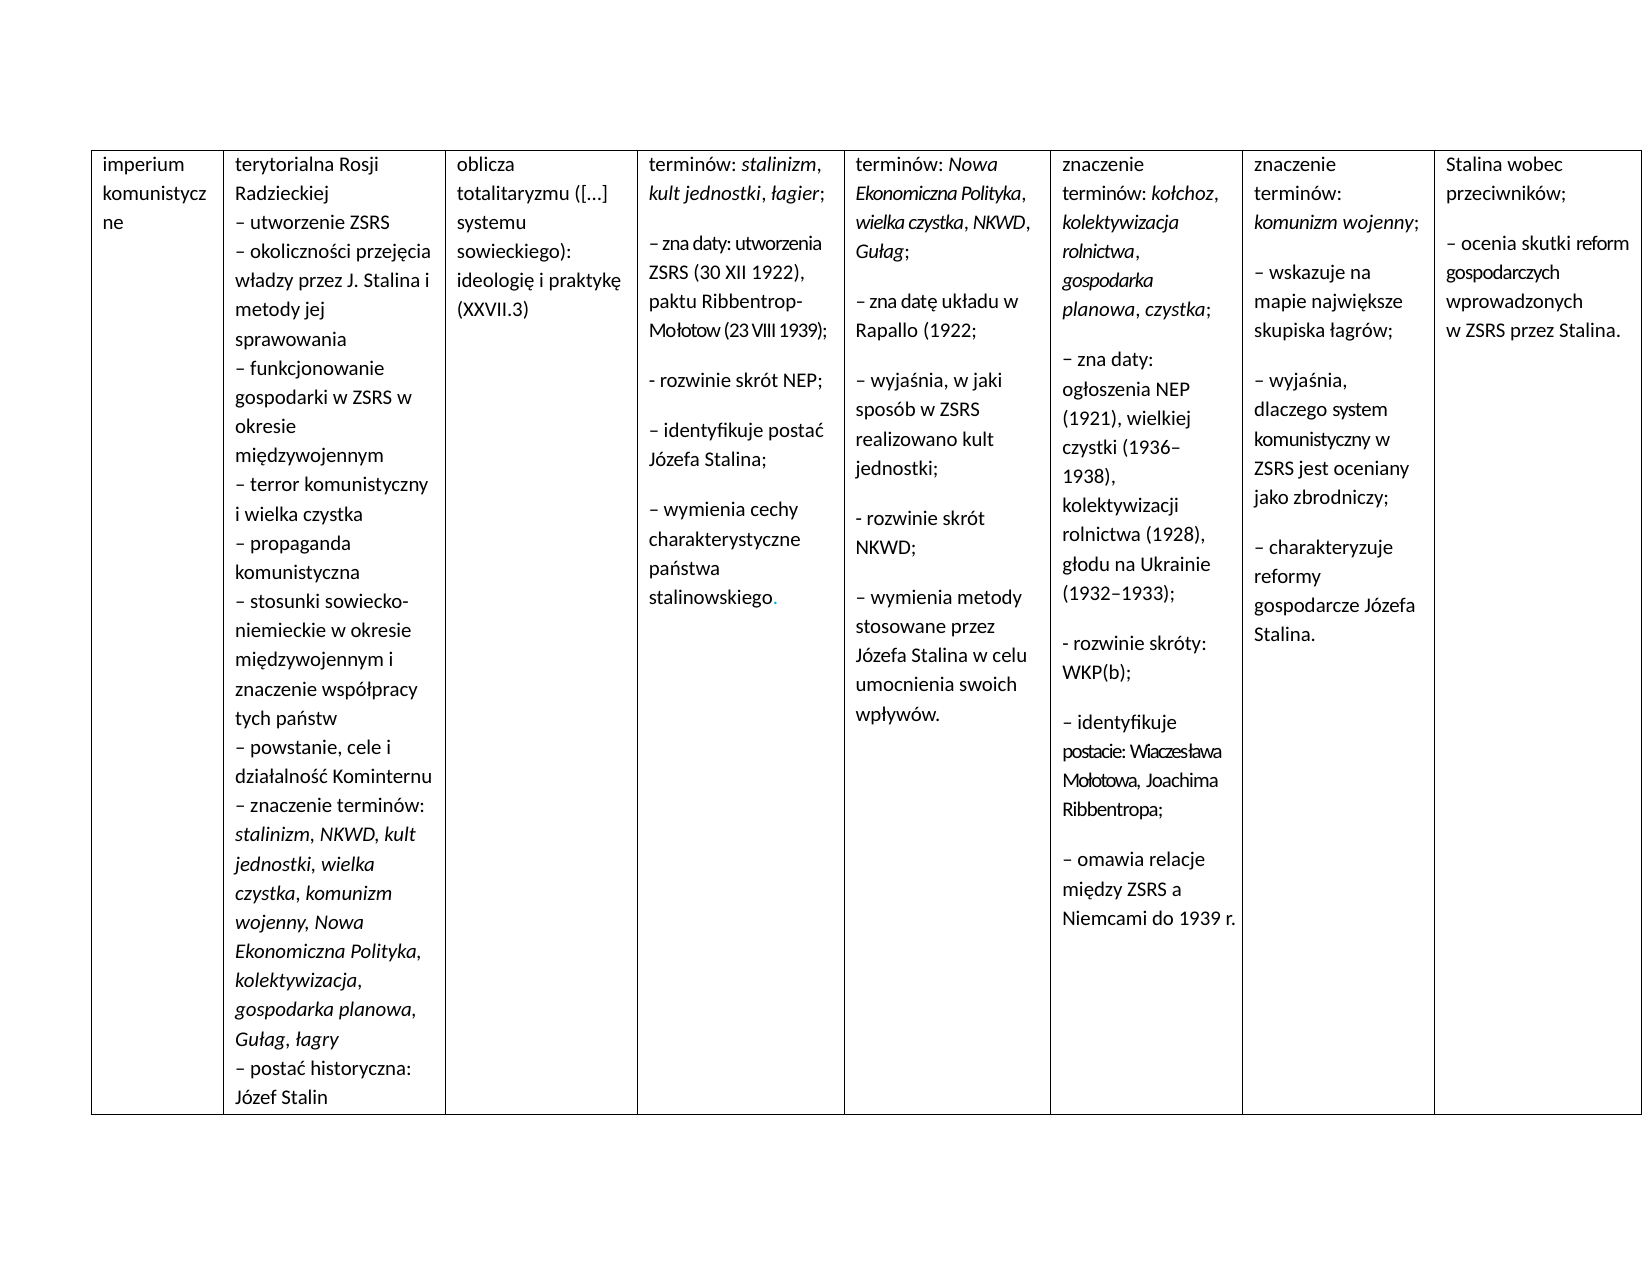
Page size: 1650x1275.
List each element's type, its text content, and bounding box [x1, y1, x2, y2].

table_cell terminów: Nowa Ekonomiczna Polityka, wielka czystka, NKWD, Gułag; – zna datę układu w Rapallo (1922; – wyjaśnia, w jaki sposób w ZSRS realizowano kult jednostki; - rozwinie skrót NKWD; – wymienia metody stosowane przez Józefa Stalina w celu umocnienia swoich wpływów. [845, 151, 1050, 1114]
table_cell Stalina wobec przeciwników; – ocenia skutki reform gospodarczych wprowadzonych w ZSRS przez Stalina. [1435, 151, 1641, 1114]
table_cell oblicza totalitaryzmu ([…] systemu sowieckiego): ideologię i praktykę (XXVII.3) [446, 151, 637, 1114]
table_cell znaczenie terminów: kołchoz, kolektywizacja rolnictwa, gospodarka planowa, czystka; − zna daty: ogłoszenia NEP (1921), wielkiej czystki (1936–1938), kolektywizacji rolnictwa (1928), głodu na Ukrainie (1932–1933); - rozwinie skróty: WKP(b); – identyfikuje postacie: Wiaczesława Mołotowa, Joachima Ribbentropa; – omawia relacje między ZSRS a Niemcami do 1939 r. [1051, 151, 1242, 1114]
table_cell znaczenie terminów: komunizm wojenny; – wskazuje na mapie największe skupiska łagrów; – wyjaśnia, dlaczego system komunistyczny w ZSRS jest oceniany jako zbrodniczy; – charakteryzuje reformy gospodarcze Józefa Stalina. [1243, 151, 1434, 1114]
table_cell terminów: stalinizm, kult jednostki, łagier; – zna daty: utworzenia ZSRS (30 XII 1922), paktu Ribbentrop- Mołotow (23 VIII 1939); - rozwinie skrót NEP; – identyfikuje postać Józefa Stalina; – wymienia cechy charakterystyczne państwa stalinowskiego. [638, 151, 844, 1114]
table_cell terytorialna Rosji Radzieckiej – utworzenie ZSRS – okoliczności przejęcia władzy przez J. Stalina i metody jej sprawowania – funkcjonowanie gospodarki w ZSRS w okresie międzywojennym – terror komunistyczny i wielka czystka – propaganda komunistyczna – stosunki sowiecko-niemieckie w okresie międzywojennym i znaczenie współpracy tych państw – powstanie, cele i działalność Kominternu – znaczenie terminów: stalinizm, NKWD, kult jednostki, wielka czystka, komunizm wojenny, Nowa Ekonomiczna Polityka, kolektywizacja, gospodarka planowa, Gułag, łagry – postać historyczna: Józef Stalin [224, 151, 445, 1114]
table_cell imperium komunistyczne [92, 151, 223, 1114]
